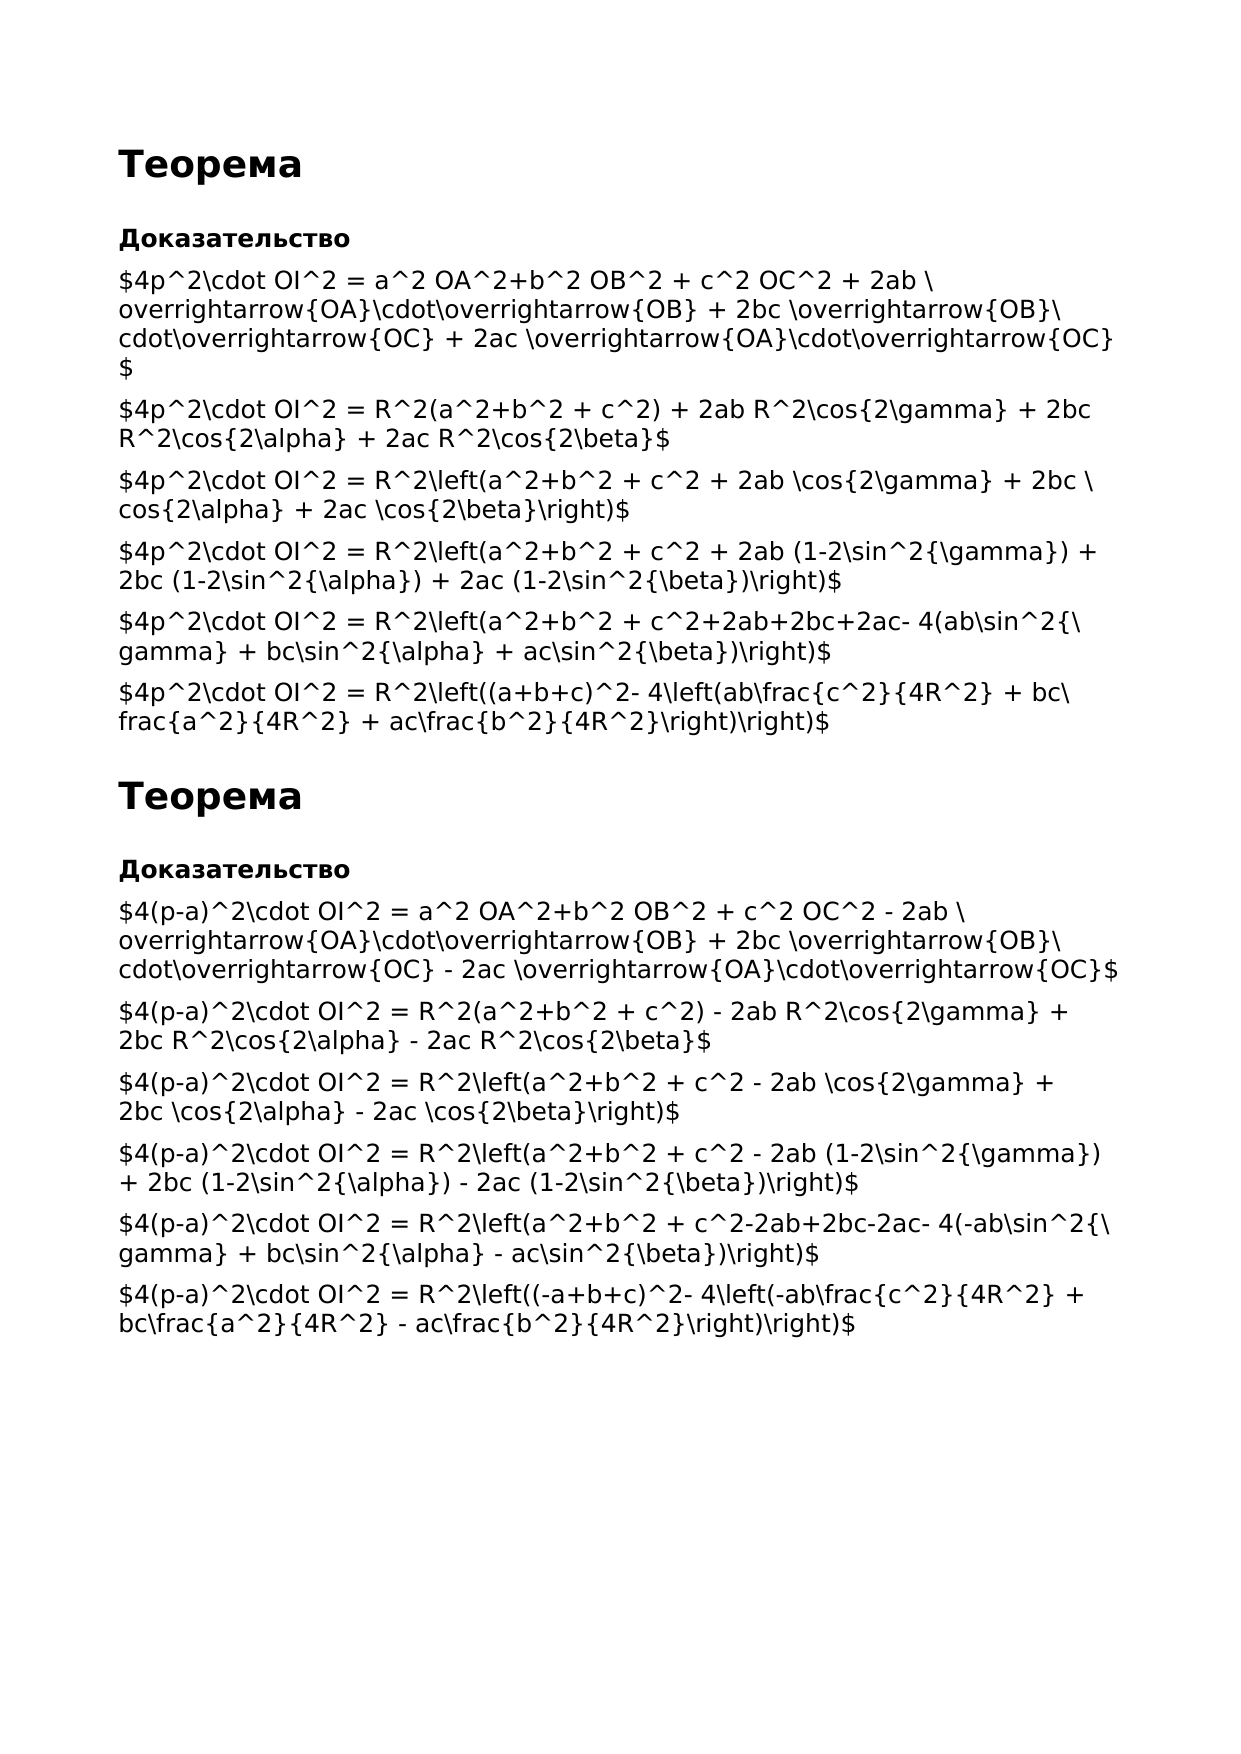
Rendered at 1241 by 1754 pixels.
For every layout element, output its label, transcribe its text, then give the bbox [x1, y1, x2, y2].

text $4p^2\cdot OI^2 = R^2\left(a^2+b^2 + c^2+2ab+2bc+2ac- 4(ab\sin^2{\gamma} + bc\sin^2{\alpha} + ac\sin^2{\beta})\right)$ [118, 608, 1122, 666]
text $4(p-a)^2\cdot OI^2 = R^2(a^2+b^2 + c^2) - 2ab R^2\cos{2\gamma} + 2bc R^2\cos{2\alpha} - 2ac R^2\cos{2\beta}$ [118, 997, 1122, 1055]
text $4p^2\cdot OI^2 = R^2\left(a^2+b^2 + c^2 + 2ab \cos{2\gamma} + 2bc \cos{2\alpha} + 2ac \cos{2\beta}\right)$ [118, 466, 1122, 524]
subtitle Доказательство [118, 855, 1122, 884]
text $4p^2\cdot OI^2 = R^2\left((a+b+c)^2- 4\left(ab\frac{c^2}{4R^2} + bc\frac{a^2}{4R^2} + ac\frac{b^2}{4R^2}\right)\right)$ [118, 678, 1122, 737]
text $4p^2\cdot OI^2 = R^2(a^2+b^2 + c^2) + 2ab R^2\cos{2\gamma} + 2bc R^2\cos{2\alpha} + 2ac R^2\cos{2\beta}$ [118, 395, 1122, 453]
text $4p^2\cdot OI^2 = R^2\left(a^2+b^2 + c^2 + 2ab (1-2\sin^2{\gamma}) + 2bc (1-2\sin^2{\alpha}) + 2ac (1-2\sin^2{\beta})\right)$ [118, 537, 1122, 595]
text $4(p-a)^2\cdot OI^2 = R^2\left(a^2+b^2 + c^2 - 2ab (1-2\sin^2{\gamma}) + 2bc (1-2\sin^2{\alpha}) - 2ac (1-2\sin^2{\beta})\right)$ [118, 1139, 1122, 1197]
subtitle Теорема [118, 143, 1122, 187]
text $4p^2\cdot OI^2 = a^2 OA^2+b^2 OB^2 + c^2 OC^2 + 2ab \overrightarrow{OA}\cdot\overrightarrow{OB} + 2bc \overrightarrow{OB}\cdot\overrightarrow{OC} + 2ac \overrightarrow{OA}\cdot\overrightarrow{OC}$ [118, 266, 1122, 383]
text $4(p-a)^2\cdot OI^2 = a^2 OA^2+b^2 OB^2 + c^2 OC^2 - 2ab \overrightarrow{OA}\cdot\overrightarrow{OB} + 2bc \overrightarrow{OB}\cdot\overrightarrow{OC} - 2ac \overrightarrow{OA}\cdot\overrightarrow{OC}$ [118, 897, 1122, 984]
text $4(p-a)^2\cdot OI^2 = R^2\left((-a+b+c)^2- 4\left(-ab\frac{c^2}{4R^2} + bc\frac{a^2}{4R^2} - ac\frac{b^2}{4R^2}\right)\right)$ [118, 1280, 1122, 1339]
subtitle Доказательство [118, 224, 1122, 253]
text $4(p-a)^2\cdot OI^2 = R^2\left(a^2+b^2 + c^2 - 2ab \cos{2\gamma} + 2bc \cos{2\alpha} - 2ac \cos{2\beta}\right)$ [118, 1068, 1122, 1126]
text $4(p-a)^2\cdot OI^2 = R^2\left(a^2+b^2 + c^2-2ab+2bc-2ac- 4(-ab\sin^2{\gamma} + bc\sin^2{\alpha} - ac\sin^2{\beta})\right)$ [118, 1209, 1122, 1268]
subtitle Теорема [118, 774, 1122, 818]
